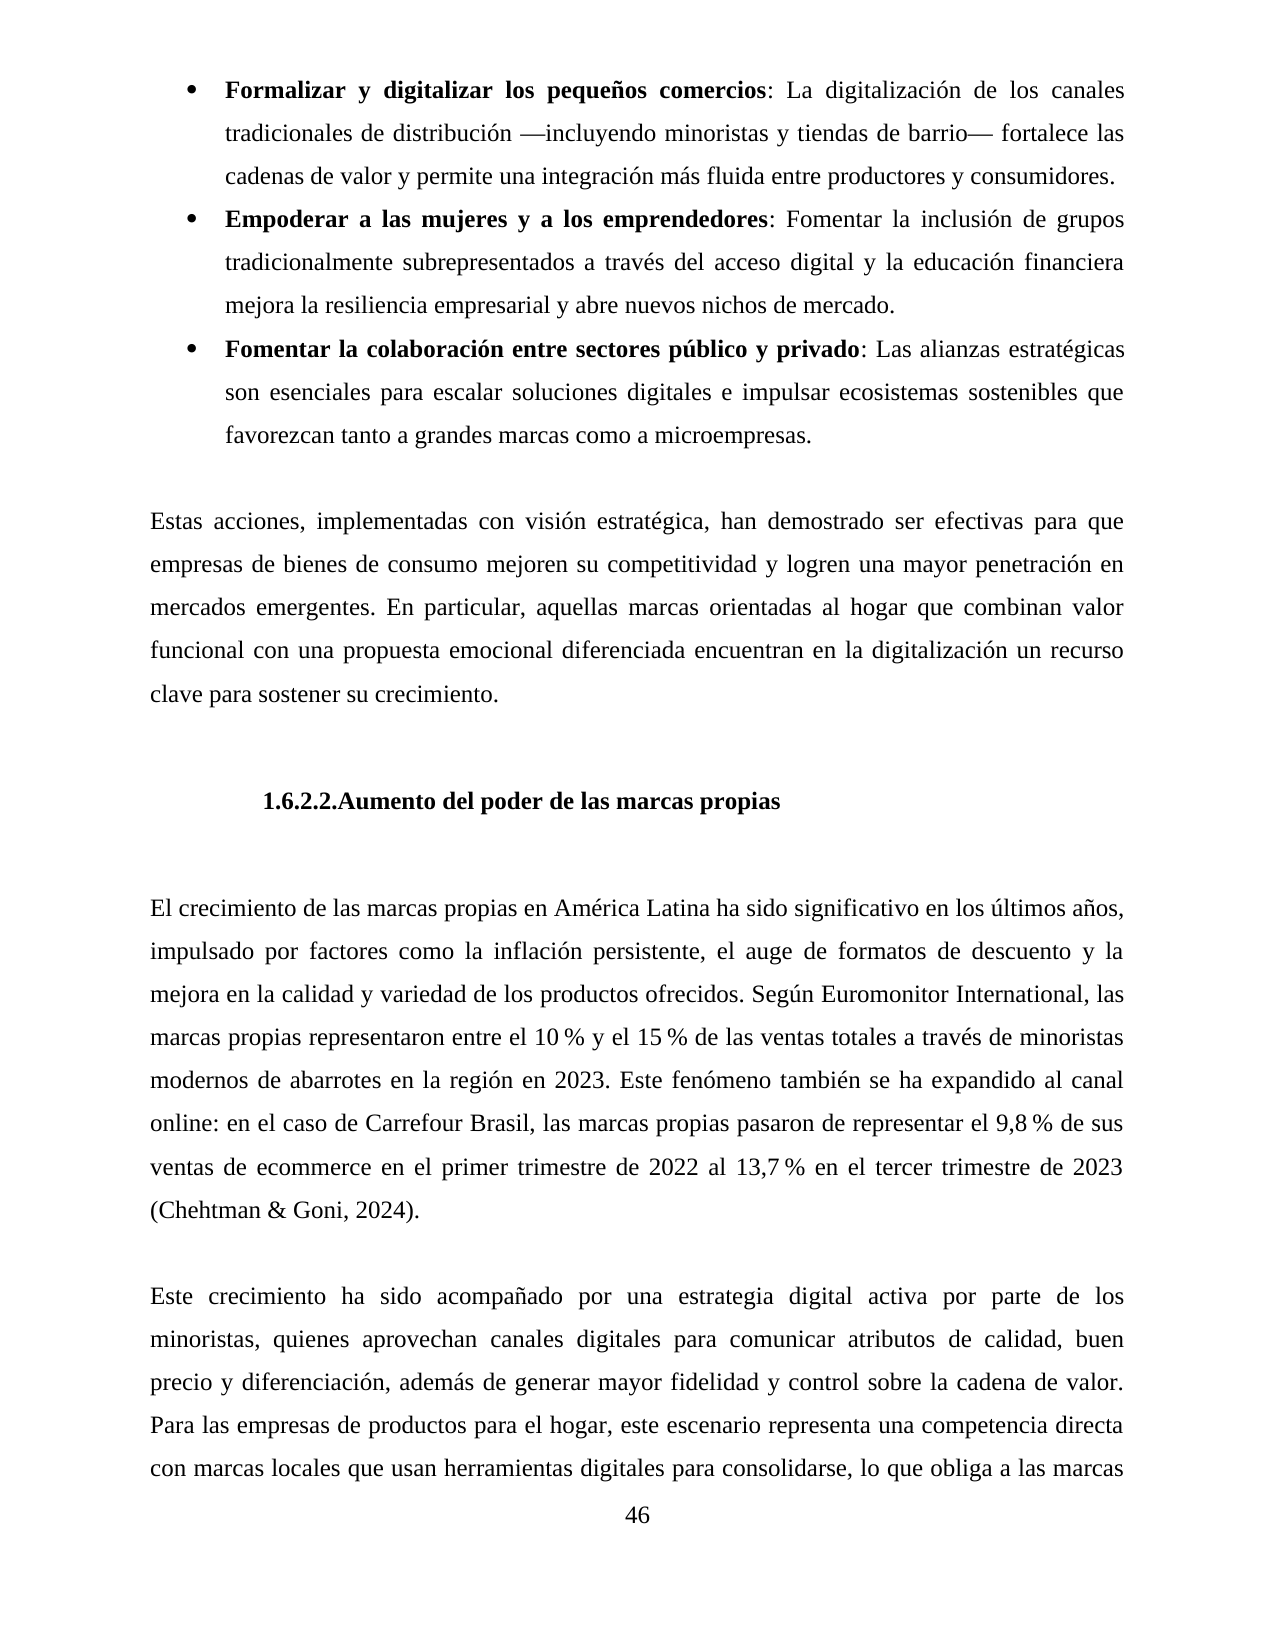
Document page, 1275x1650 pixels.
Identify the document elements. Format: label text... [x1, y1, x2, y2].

text Este crecimiento ha sido acompañado por una estrategia digital activa por parte de los minoristas, quienes aprovechan canales digitales para comunicar atributos de calidad, buen precio y diferenciación, además de generar mayor fidelidad y control sobre la cadena de valor. Para las empresas de productos para el hogar, este escenario representa una competencia directa con marcas locales que usan herramientas digitales para consolidarse, lo que obliga a las marcas [150, 1281, 1125, 1482]
list Empoderar a las mujeres y a los emprendedores: Fomentar la inclusión de grupos tradicionalmente subrepresentados a través del acceso digital y la educación financiera mejora la resiliencia empresarial y abre nuevos nichos de mercado. [187, 204, 1125, 319]
list Formalizar y digitalizar los pequeños comercios: La digitalización de los canales tradicionales de distribución —incluyendo minoristas y tiendas de barrio— fortalece las cadenas de valor y permite una integración más fluida entre productores y consumidores. [187, 75, 1125, 190]
text El crecimiento de las marcas propias en América Latina ha sido significativo en los últimos años, impulsado por factores como la inflación persistente, el auge de formatos de descuento y la mejora en la calidad y variedad de los productos ofrecidos. Según Euromonitor International, las marcas propias representaron entre el 10 % y el 15 % de las ventas totales a través de minoristas modernos de abarrotes en la región en 2023. Este fenómeno también se ha expandido al canal online: en el caso de Carrefour Brasil, las marcas propias pasaron de representar el 9,8 % de sus ventas de ecommerce en el primer trimestre de 2022 al 13,7 % en el tercer trimestre de 2023 (Chehtman & Goni, 2024). [150, 893, 1125, 1223]
list Fomentar la colaboración entre sectores público y privado: Las alianzas estratégicas son esenciales para escalar soluciones digitales e impulsar ecosistemas sostenibles que favorezcan tanto a grandes marcas como a microempresas. [187, 334, 1125, 449]
text Estas acciones, implementadas con visión estratégica, han demostrado ser efectivas para que empresas de bienes de consumo mejoren su competitividad y logren una mayor penetración en mercados emergentes. En particular, aquellas marcas orientadas al hogar que combinan valor funcional con una propuesta emocional diferenciada encuentran en la digitalización un recurso clave para sostener su crecimiento. [150, 506, 1125, 707]
list Aumento del poder de las marcas propias [262, 786, 1125, 814]
